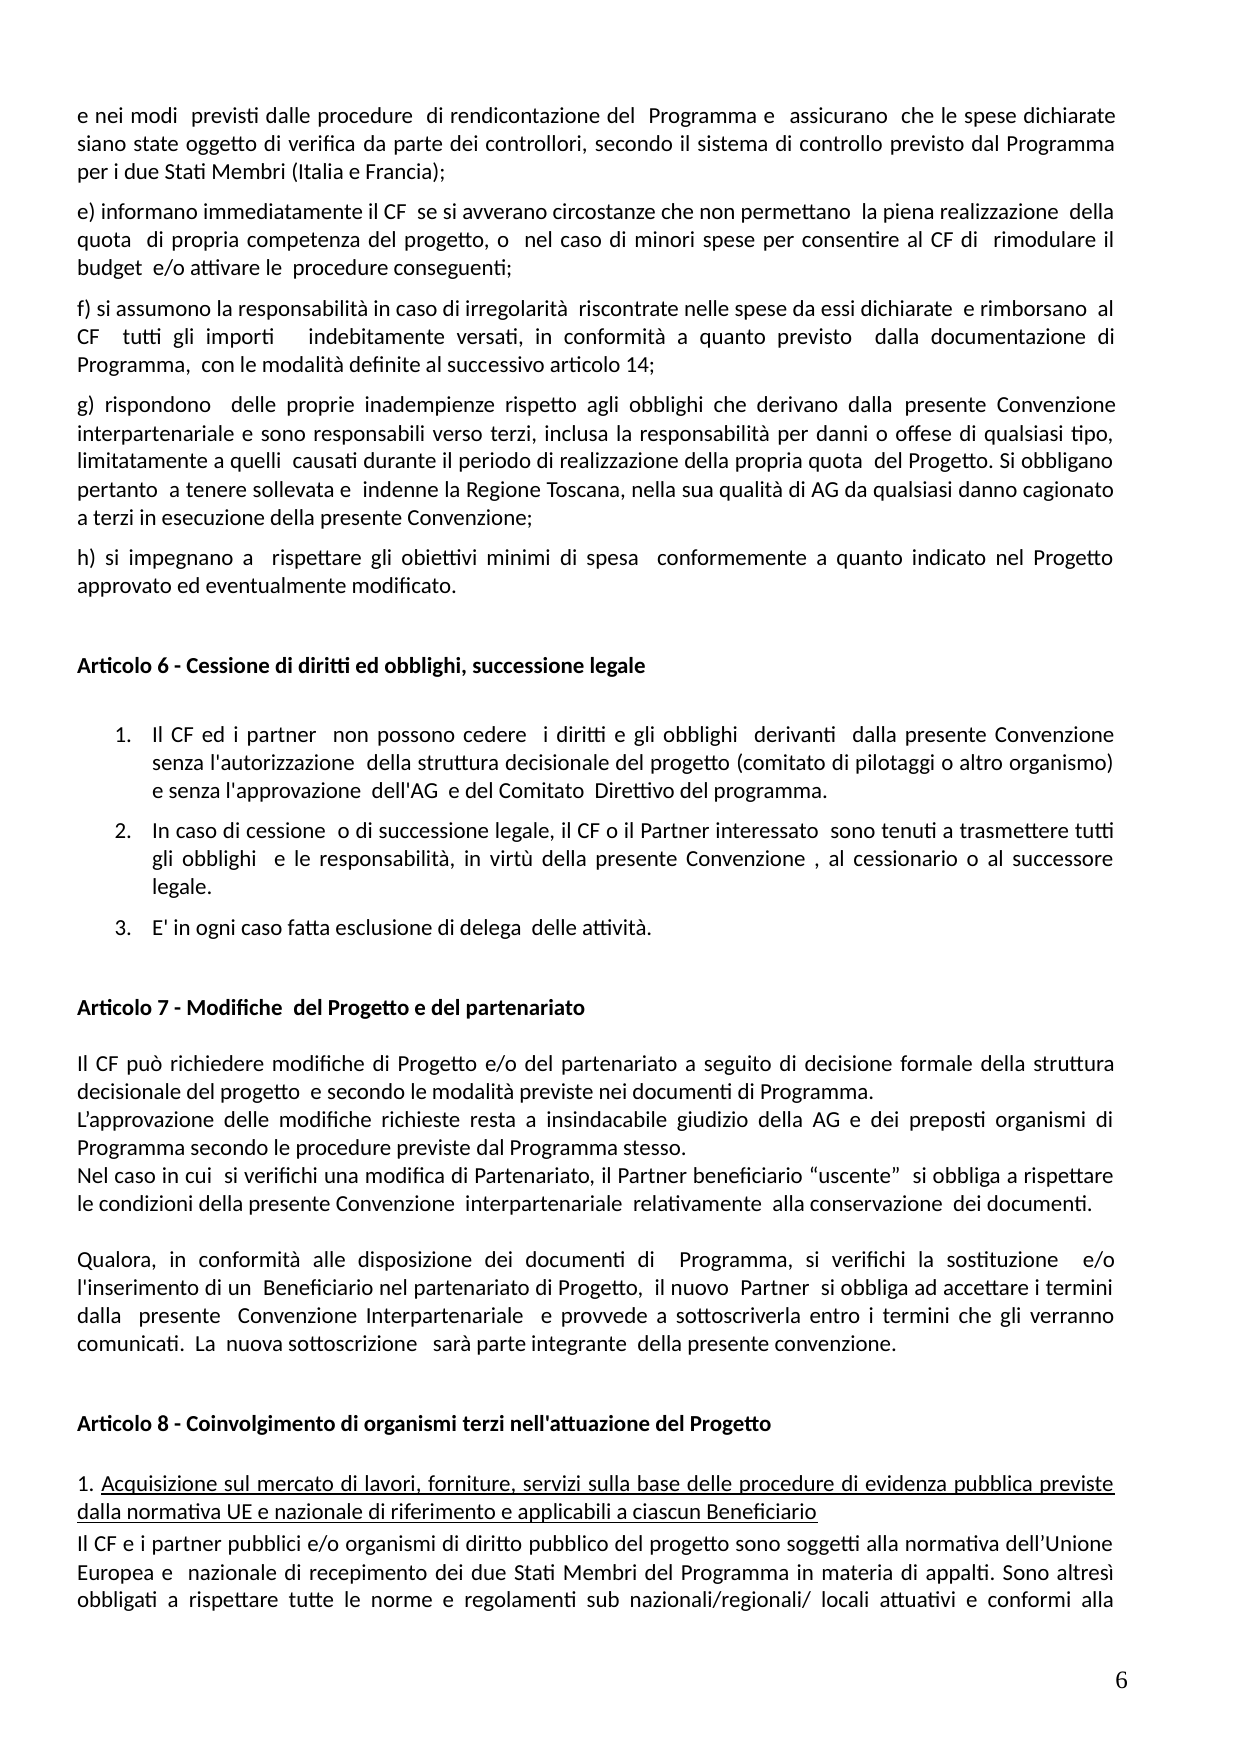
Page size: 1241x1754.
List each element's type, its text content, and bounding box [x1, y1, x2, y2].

table_cell Articolo 8 - Coinvolgimento di organismi terzi nell'attuazione del Progetto 1. Acquisizione sul mercato di lavori, forniture, servizi sulla base delle procedure di evidenza pubblica previste dalla normativa UE e nazionale di riferimento e applicabili a ciascun Beneficiario Il CF e i partner pubblici e/o organismi di diritto pubblico del progetto sono soggetti alla normativa dell’Unione Europea e nazionale di recepimento dei due Stati Membri del Programma in materia di appalti. Sono altresì obbligati a rispettare tutte le norme e regolamenti sub nazionali/regionali/ locali attuativi e conformi alla [71, 1404, 1122, 1619]
table_cell Articolo 7 - Modifiche del Progetto e del partenariato Il CF può richiedere modifiche di Progetto e/o del partenariato a seguito di decisione formale della struttura decisionale del progetto e secondo le modalità previste nei documenti di Programma. L’approvazione delle modifiche richieste resta a insindacabile giudizio della AG e dei preposti organismi di Programma secondo le procedure previste dal Programma stesso. Nel caso in cui si verifichi una modifica di Partenariato, il Partner beneficiario “uscente” si obbliga a rispettare le condizioni della presente Convenzione interpartenariale relativamente alla conservazione dei documenti. Qualora, in conformità alle disposizione dei documenti di Programma, si verifichi la sostituzione e/o l'inserimento di un Beneficiario nel partenariato di Progetto, il nuovo Partner si obbliga ad accettare i termini dalla presente Convenzione Interpartenariale e provvede a sottoscriverla entro i termini che gli verranno comunicati. La nuova sottoscrizione sarà parte integrante della presente convenzione. [71, 987, 1122, 1403]
table_cell e nei modi previsti dalle procedure di rendicontazione del Programma e assicurano che le spese dichiarate siano state oggetto di verifica da parte dei controllori, secondo il sistema di controllo previsto dal Programma per i due Stati Membri (Italia e Francia); e) informano immediatamente il CF se si avverano circostanze che non permettano la piena realizzazione della quota di propria competenza del progetto, o nel caso di minori spese per consentire al CF di rimodulare il budget e/o attivare le procedure conseguenti; f) si assumono la responsabilità in caso di irregolarità riscontrate nelle spese da essi dichiarate e rimborsano al CF tutti gli importi indebitamente versati, in conformità a quanto previsto dalla documentazione di Programma, con le modalità definite al successivo articolo 14; g) rispondono delle proprie inadempienze rispetto agli obblighi che derivano dalla presente Convenzione interpartenariale e sono responsabili verso terzi, inclusa la responsabilità per danni o offese di qualsiasi tipo, limitatamente a quelli causati durante il periodo di realizzazione della propria quota del Progetto. Si obbligano pertanto a tenere sollevata e indenne la Regione Toscana, nella sua qualità di AG da qualsiasi danno cagionato a terzi in esecuzione della presente Convenzione; h) si impegnano a rispettare gli obiettivi minimi di spesa conformemente a quanto indicato nel Progetto approvato ed eventualmente modificato. [71, 83, 1122, 646]
table_cell Articolo 6 - Cessione di diritti ed obblighi, successione legale Il CF ed i partner non possono cedere i diritti e gli obblighi derivanti dalla presente Convenzione senza l'autorizzazione della struttura decisionale del progetto (comitato di pilotaggi o altro organismo) e senza l'approvazione dell'AG e del Comitato Direttivo del programma. In caso di cessione o di successione legale, il CF o il Partner interessato sono tenuti a trasmettere tutti gli obblighi e le responsabilità, in virtù della presente Convenzione , al cessionario o al successore legale. E' in ogni caso fatta esclusione di delega delle attività. [71, 646, 1122, 987]
